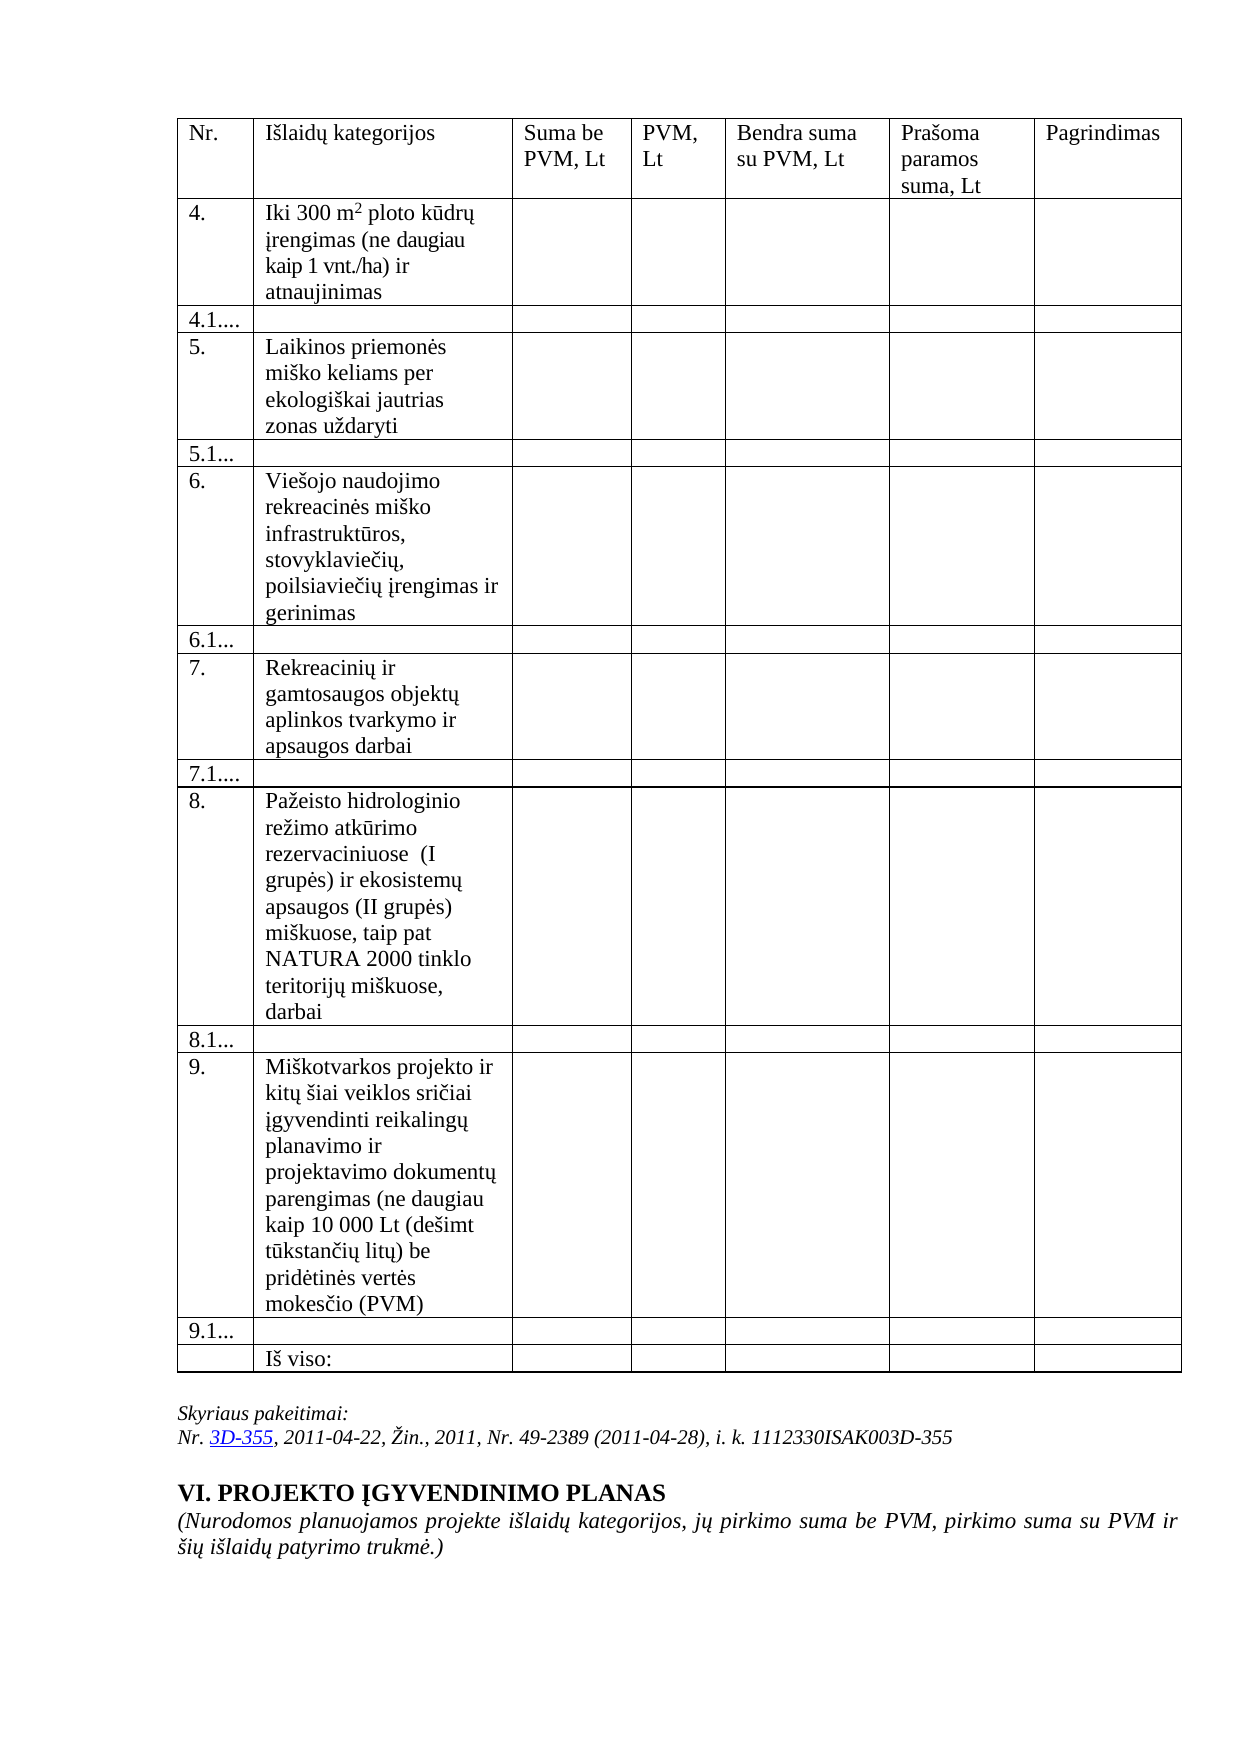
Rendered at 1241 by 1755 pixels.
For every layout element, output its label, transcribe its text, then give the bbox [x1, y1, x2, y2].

table_cell [632, 1026, 725, 1052]
table_cell 8.1... [178, 1026, 253, 1052]
table_cell [632, 1345, 725, 1371]
table_cell [254, 760, 512, 786]
table_cell [1035, 1318, 1181, 1344]
table_cell [726, 440, 889, 466]
table_cell [726, 333, 889, 438]
table_cell [890, 440, 1034, 466]
table_cell [254, 1026, 512, 1052]
table_cell Iš viso: [254, 1345, 512, 1371]
table_cell 4.1.... [178, 306, 253, 332]
table_cell [254, 1318, 512, 1344]
table_cell [1035, 333, 1181, 438]
text Nr. 3D-355, 2011-04-22, Žin., 2011, Nr. 49-2389 (2011-04-28), i. k. 1112330ISAK003D-355 [177, 1425, 1181, 1449]
table_cell [632, 199, 725, 305]
table_cell [632, 306, 725, 332]
table_cell [1035, 788, 1181, 1024]
table_cell [1035, 1026, 1181, 1052]
table_cell [726, 467, 889, 625]
table_header Išlaidų kategorijos [254, 119, 512, 198]
table_cell [1035, 306, 1181, 332]
table_header Pagrindimas [1035, 119, 1181, 198]
text VI. PROJEKTO ĮGYVENDINIMO PLANAS [177, 1478, 1181, 1507]
table_cell [726, 199, 889, 305]
table_cell [513, 306, 631, 332]
table_cell [513, 1318, 631, 1344]
table_cell 7. [178, 654, 253, 759]
table_cell [890, 199, 1034, 305]
table_cell [726, 654, 889, 759]
table_cell [890, 306, 1034, 332]
table_cell [1035, 199, 1181, 305]
table_header Suma be PVM, Lt [513, 119, 631, 198]
table_cell 6.1... [178, 626, 253, 652]
table_cell 7.1.... [178, 760, 253, 786]
table_cell [726, 306, 889, 332]
table_cell [632, 1053, 725, 1317]
text Skyriaus pakeitimai: [177, 1401, 1181, 1425]
table_cell [632, 760, 725, 786]
table_cell [1035, 440, 1181, 466]
table_cell 9. [178, 1053, 253, 1317]
table_cell [726, 1345, 889, 1371]
table_cell [726, 626, 889, 652]
table_cell [254, 306, 512, 332]
table_cell [890, 626, 1034, 652]
table_cell [513, 654, 631, 759]
table_cell [513, 1345, 631, 1371]
table_cell Viešojo naudojimo rekreacinės miško infrastruktūros, stovyklaviečių, poilsiaviečių įrengimas ir gerinimas [254, 467, 512, 625]
text (Nurodomos planuojamos projekte išlaidų kategorijos, jų pirkimo suma be PVM, pirkimo suma su PVM ir šių išlaidų patyrimo trukmė.) [177, 1507, 1181, 1559]
table_cell [254, 626, 512, 652]
table_cell 5.1... [178, 440, 253, 466]
table_cell [1035, 654, 1181, 759]
table_cell [1035, 760, 1181, 786]
table_cell [1035, 626, 1181, 652]
table_cell [632, 788, 725, 1024]
table_cell [513, 788, 631, 1024]
table_cell [890, 467, 1034, 625]
table_cell 9.1... [178, 1318, 253, 1344]
table_header Nr. [178, 119, 253, 198]
table_cell Iki 300 m2 ploto kūdrų įrengimas (ne daugiau kaip 1 vnt./ha) ir atnaujinimas [254, 199, 512, 305]
table_cell 5. [178, 333, 253, 438]
table_cell [632, 440, 725, 466]
table_cell [632, 333, 725, 438]
table_cell [726, 788, 889, 1024]
table_cell [513, 1053, 631, 1317]
table_cell [632, 654, 725, 759]
table_cell [726, 1026, 889, 1052]
table_cell [890, 654, 1034, 759]
table_cell Miškotvarkos projekto ir kitų šiai veiklos sričiai įgyvendinti reikalingų planavimo ir projektavimo dokumentų parengimas (ne daugiau kaip 10 000 Lt (dešimt tūkstančių litų) be pridėtinės vertės mokesčio (PVM) [254, 1053, 512, 1317]
table_cell [726, 1053, 889, 1317]
table_cell [513, 760, 631, 786]
table_cell 6. [178, 467, 253, 625]
table_cell [513, 467, 631, 625]
table_cell [513, 199, 631, 305]
table_cell [632, 1318, 725, 1344]
table_cell [513, 1026, 631, 1052]
table_cell [890, 1345, 1034, 1371]
table_cell [632, 626, 725, 652]
table_cell [1035, 467, 1181, 625]
table_cell Laikinos priemonės miško keliams per ekologiškai jautrias zonas uždaryti [254, 333, 512, 438]
table_cell [890, 1053, 1034, 1317]
table_cell Pažeisto hidrologinio režimo atkūrimo rezervaciniuose (I grupės) ir ekosistemų apsaugos (II grupės) miškuose, taip pat NATURA 2000 tinklo teritorijų miškuose, darbai [254, 788, 512, 1024]
table_cell [726, 760, 889, 786]
table_cell 8. [178, 788, 253, 1024]
table_cell [726, 1318, 889, 1344]
table_cell [178, 1345, 253, 1371]
table_cell [890, 1318, 1034, 1344]
table_cell Rekreacinių ir gamtosaugos objektų aplinkos tvarkymo ir apsaugos darbai [254, 654, 512, 759]
table_header PVM, Lt [632, 119, 725, 198]
table_cell [890, 1026, 1034, 1052]
table_cell [890, 788, 1034, 1024]
table_cell [513, 440, 631, 466]
table_cell [1035, 1053, 1181, 1317]
table_header Bendra suma su PVM, Lt [726, 119, 889, 198]
table_cell [513, 333, 631, 438]
table_cell [513, 626, 631, 652]
table_header Prašoma paramos suma, Lt [890, 119, 1034, 198]
table_cell 4. [178, 199, 253, 305]
table_cell [890, 760, 1034, 786]
table_cell [254, 440, 512, 466]
table_cell [1035, 1345, 1181, 1371]
table_cell [890, 333, 1034, 438]
table_cell [632, 467, 725, 625]
